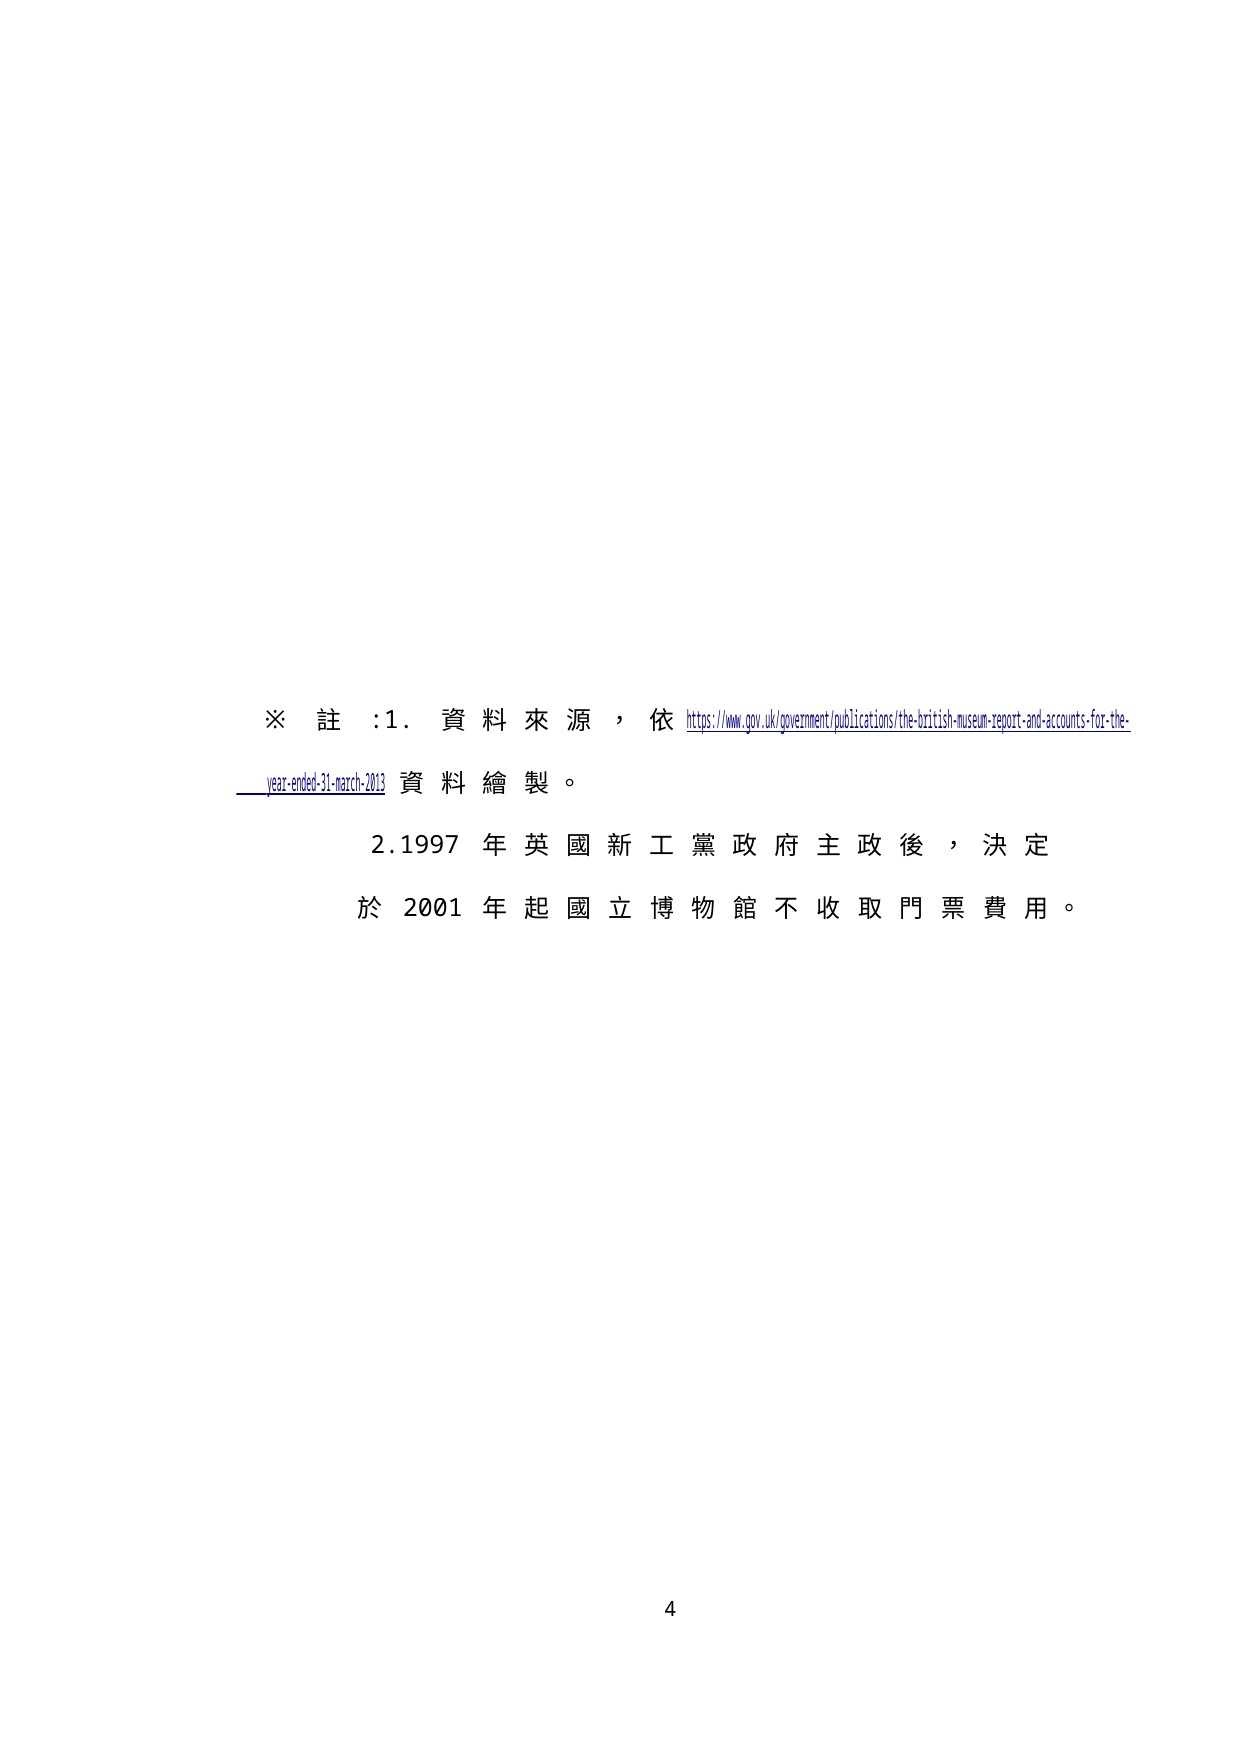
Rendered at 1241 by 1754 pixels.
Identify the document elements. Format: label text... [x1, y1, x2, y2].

text 2.1997年英國新工黨政府主政後，決定於2001年起國立博物館不收取門票費用。 [148, 802, 1058, 927]
text ※註:1.資料來源，依https://www.gov.uk/government/publications/the-british-museum-report-and-accounts-for-the-year-ended-31-march-2013 資料繪製。 [183, 677, 1134, 802]
